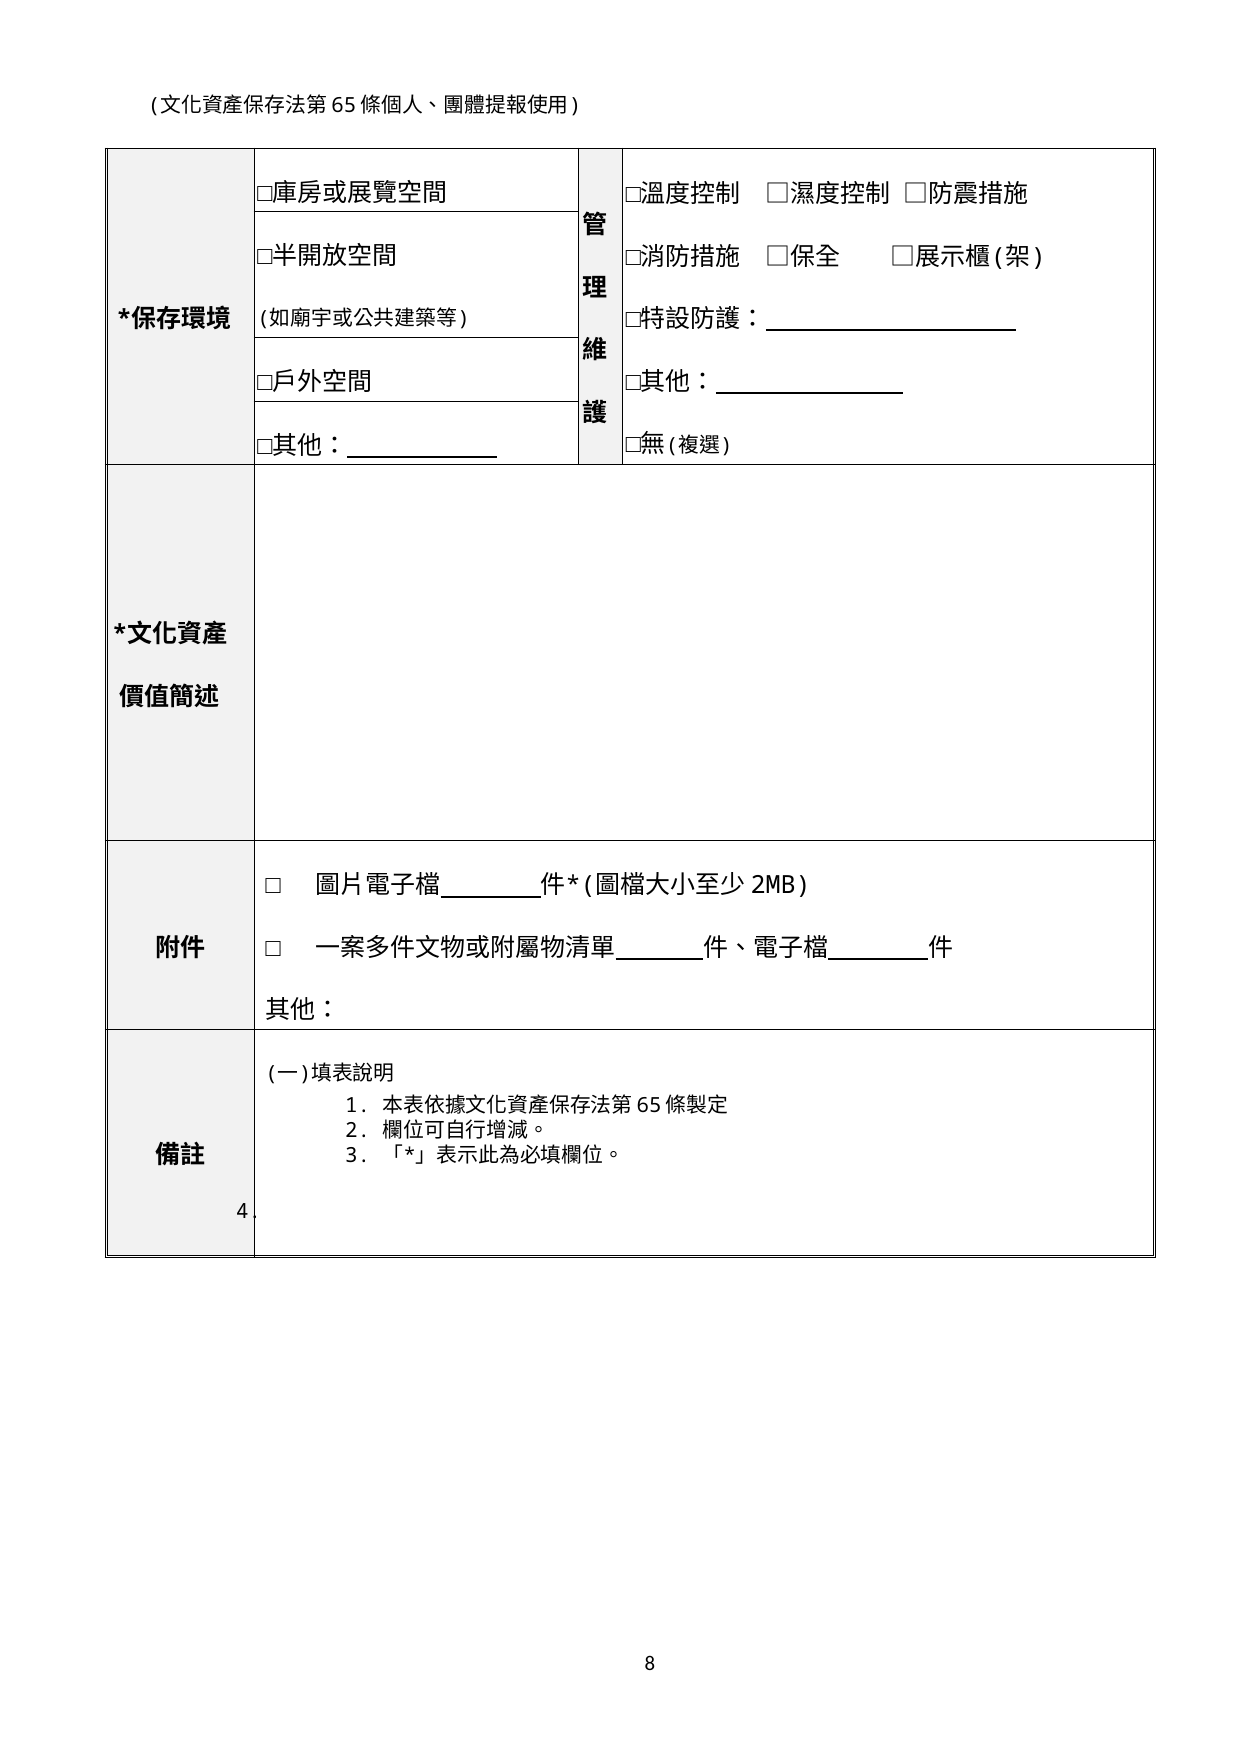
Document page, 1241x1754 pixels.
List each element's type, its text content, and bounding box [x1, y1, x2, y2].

table_cell 備註 [108, 1030, 254, 1255]
table_cell □半開放空間 (如廟宇或公共建築等) [255, 212, 578, 337]
table_cell *文化資產價值簡述 [108, 465, 254, 840]
table_cell 附件 [108, 841, 254, 1029]
table_cell *保存環境 [108, 149, 254, 464]
table_cell □戶外空間 [255, 338, 578, 401]
table_cell (一)填表說明 本表依據文化資產保存法第65條製定 欄位可自行增減。 「*」表示此為必填欄位。 4. [255, 1030, 1153, 1255]
table_cell 圖片電子檔 件*(圖檔大小至少2MB) 一案多件文物或附屬物清單 件、電子檔 件 其他： [255, 841, 1153, 1029]
table_cell □庫房或展覽空間 [255, 149, 578, 211]
table_cell [255, 465, 1153, 840]
table_cell 管理維護 [579, 149, 622, 464]
table_cell □其他： [255, 402, 578, 464]
table_cell □溫度控制 □濕度控制 □防震措施 □消防措施 □保全 □展示櫃(架) □特設防護： □其他： □無(複選) [623, 149, 1153, 464]
